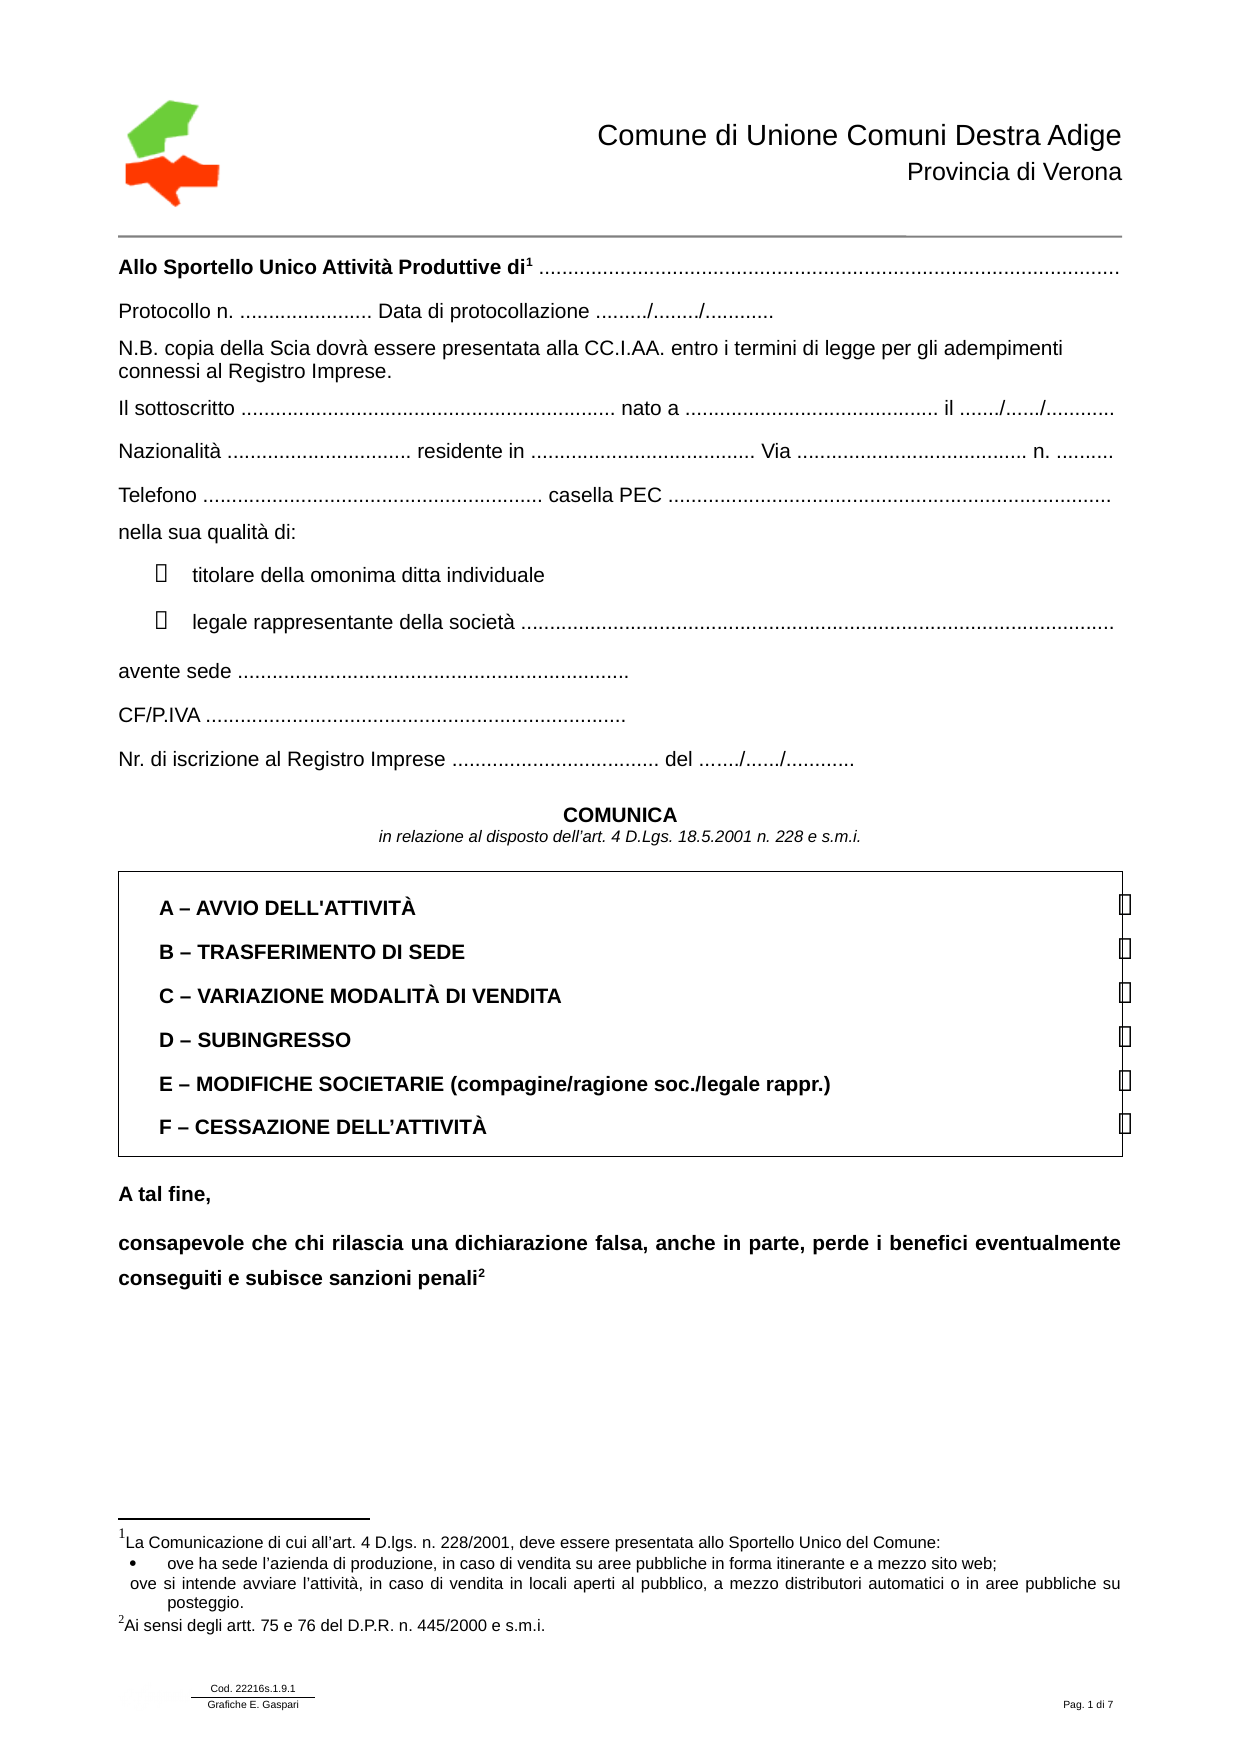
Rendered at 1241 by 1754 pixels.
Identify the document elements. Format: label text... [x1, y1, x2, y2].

text ove si intende avviare l’attività, in caso di vendita in locali aperti al pubblico, a mezzo distributori automatici o in aree pubbliche su posteggio. [130, 1573, 1122, 1612]
text La Comunicazione di cui all’art. 4 D.lgs. n. 228/2001, deve essere presentata allo Sportello Unico del Comune: [118, 1525, 1122, 1554]
text Telefono ........................................................... casella PEC ............................................................................. [118, 483, 1122, 507]
text in relazione al disposto dell’art. 4 D.Lgs. 18.5.2001 n. 228 e s.m.i. [118, 827, 1122, 846]
text Il sottoscritto ................................................................. nato a ............................................ il ......./....../............ [118, 396, 1122, 420]
text  titolare della omonima ditta individuale [153, 556, 1122, 590]
text CF/P.IVA ......................................................................... [118, 703, 1122, 727]
text Provincia di Verona [224, 157, 1122, 185]
picture [122, 87, 224, 219]
text Ai sensi degli artt. 75 e 76 del D.P.R. n. 445/2000 e s.m.i. [118, 1612, 1122, 1636]
text Nr. di iscrizione al Registro Imprese .................................... del ......./....../............ [118, 747, 1122, 771]
text Nazionalità ................................ residente in ....................................... Via ........................................ n. .......... [118, 439, 1122, 463]
text COMUNICA [118, 803, 1122, 827]
text Comune di Unione Comuni Destra Adige [224, 118, 1122, 152]
text  legale rappresentante della società ....................................................................................................... [153, 602, 1122, 637]
text N.B. copia della Scia dovrà essere presentata alla CC.I.AA. entro i termini di legge per gli adempimenti connessi al Registro Imprese. [118, 335, 1122, 383]
text A tal fine, [118, 1182, 1122, 1206]
text avente sede .................................................................... [118, 659, 1122, 683]
text nella sua qualità di: [118, 519, 1122, 543]
table_header A – AVVIO DELL'ATTIVITÀ  B – TRASFERIMENTO DI SEDE  C – VARIAZIONE MODALITÀ DI VENDITA  D – SUBINGRESSO  E – MODIFICHE SOCIETARIE (compagine/ragione soc./legale rappr.)  F – CESSAZIONE DELL’ATTIVITÀ  [119, 872, 1122, 1156]
list ove ha sede l’azienda di produzione, in caso di vendita su aree pubbliche in forma itinerante e a mezzo sito web; [130, 1554, 1122, 1573]
text consapevole che chi rilascia una dichiarazione falsa, anche in parte, perde i benefici eventualmente conseguiti e subisce sanzioni penali [118, 1230, 1122, 1290]
text Allo Sportello Unico Attività Produttive di [118, 255, 1122, 279]
text Protocollo n. ....................... Data di protocollazione ........./......../............ [118, 299, 1122, 323]
